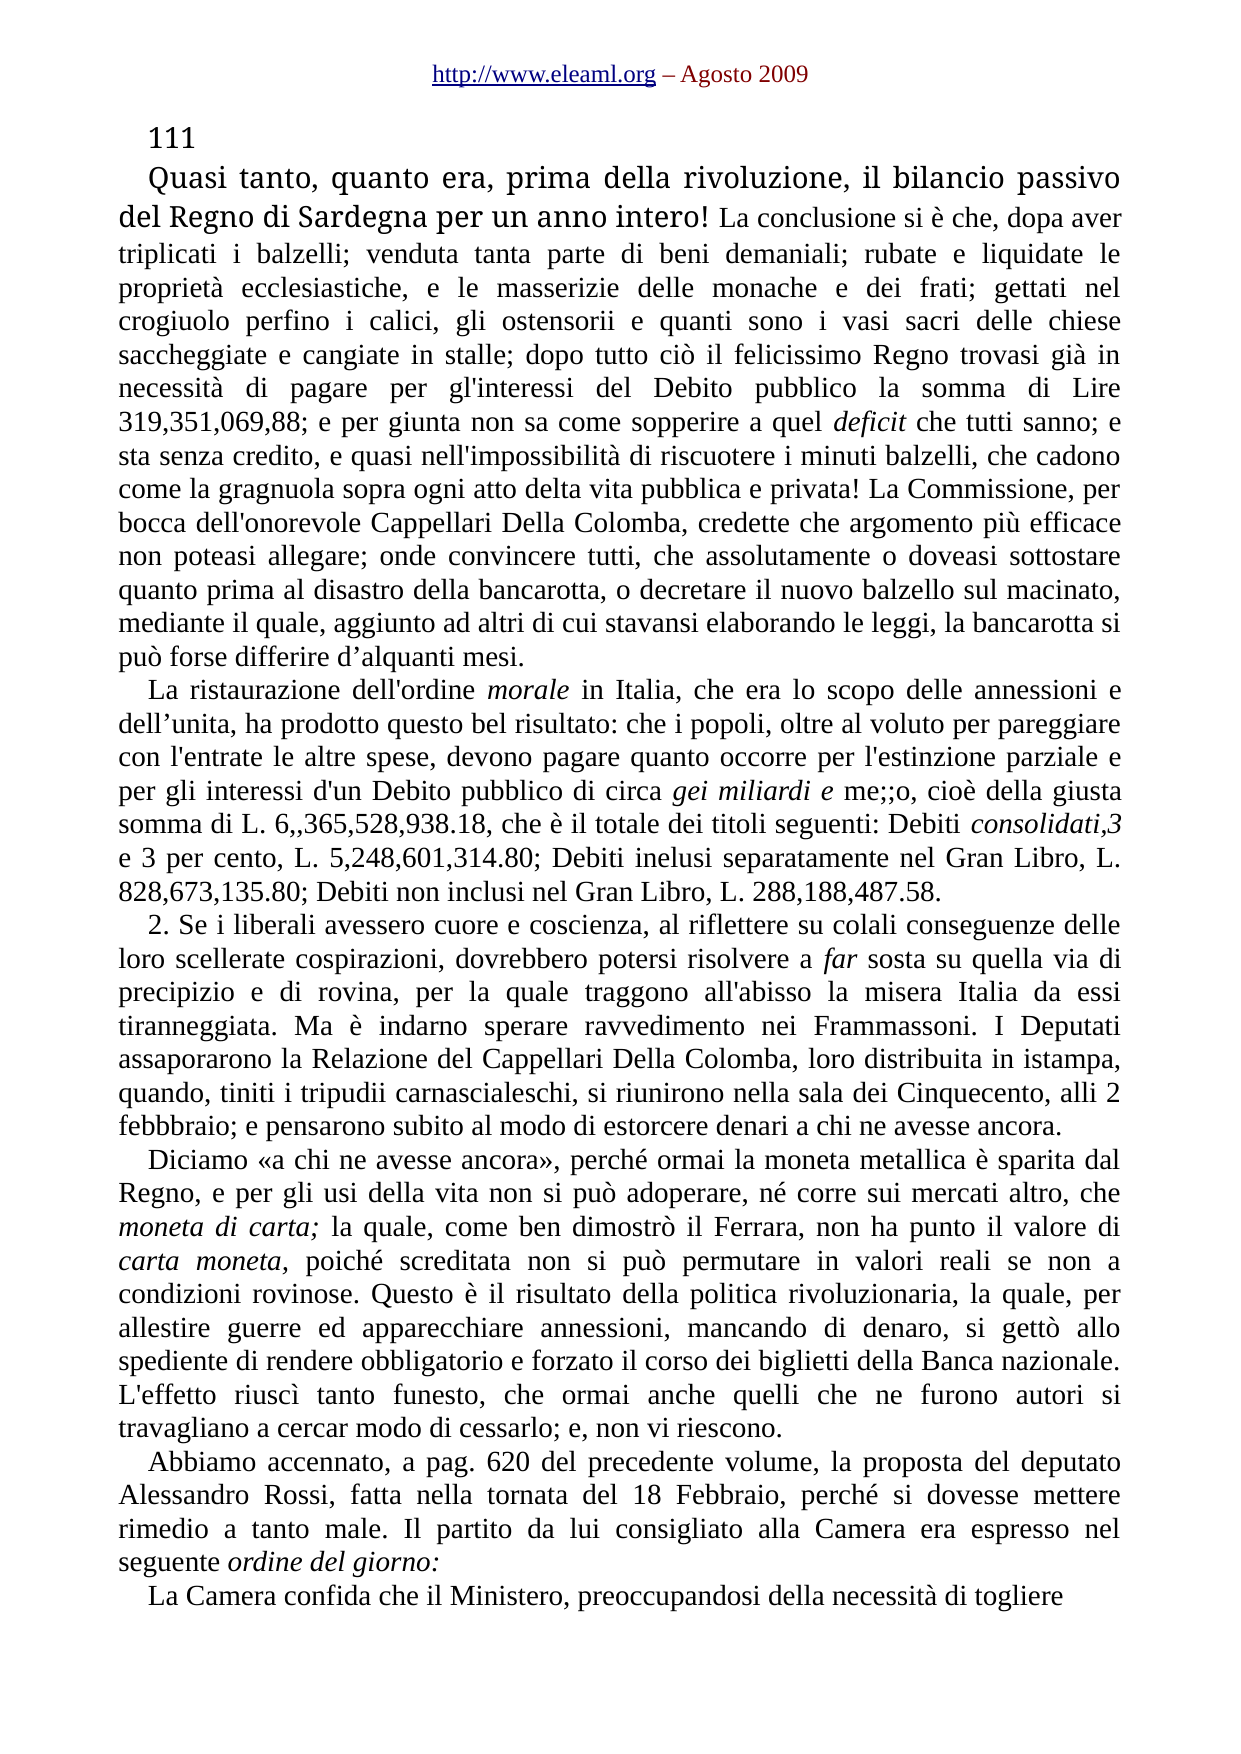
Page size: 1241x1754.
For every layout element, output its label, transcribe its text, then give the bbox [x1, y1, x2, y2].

text Abbiamo accennato, a pag. 620 del precedente volume, la proposta del deputato Alessandro Rossi, fatta nella tornata del 18 Febbraio, perché si dovesse mettere rimedio a tanto male. Il partito da lui consigliato alla Camera era espresso nel seguente ordine del giorno: [118, 1444, 1122, 1578]
text Quasi tanto, quanto era, prima della rivoluzione, il bilancio passivo del Regno di Sardegna per un anno intero! La conclusione si è che, dopa aver triplicati i balzelli; venduta tanta parte di beni demaniali; rubate e liquidate le proprietà ecclesiastiche, e le masserizie delle monache e dei frati; gettati nel crogiuolo perfino i calici, gli ostensorii e quanti sono i vasi sacri delle chiese saccheggiate e cangiate in stalle; dopo tutto ciò il felicissimo Regno trovasi già in necessità di pagare per gl'interessi del Debito pubblico la somma di Lire 319,351,069,88; e per giunta non sa come sopperire a quel deficit che tutti sanno; e sta senza credito, e quasi nell'impossibilità di riscuotere i minuti balzelli, che cadono come la gragnuola sopra ogni atto delta vita pubblica e privata! La Commissione, per bocca dell'onorevole Cappellari Della Colomba, credette che argomento più efficace non poteasi allegare; onde convincere tutti, che assolutamente o doveasi sottostare quanto prima al disastro della bancarotta, o decretare il nuovo balzello sul macinato, mediante il quale, aggiunto ad altri di cui stavansi elaborando le leggi, la bancarotta si può forse differire d’alquanti mesi. [118, 157, 1122, 672]
text Diciamo «a chi ne avesse ancora», perché ormai la moneta metallica è sparita dal Regno, e per gli usi della vita non si può adoperare, né corre sui mercati altro, che moneta di carta; la quale, come ben dimostrò il Ferrara, non ha punto il valore di carta moneta, poiché screditata non si può permutare in valori reali se non a condizioni rovinose. Questo è il risultato della politica rivoluzionaria, la quale, per allestire guerre ed apparecchiare annessioni, mancando di denaro, si gettò allo spediente di rendere obbligatorio e forzato il corso dei biglietti della Banca nazionale. L'effetto riuscì tanto funesto, che ormai anche quelli che ne furono autori si travagliano a cercar modo di cessarlo; e, non vi riescono. [118, 1142, 1122, 1444]
text La ristaurazione dell'ordine morale in Italia, che era lo scopo delle annessioni e dell’unita, ha prodotto questo bel risultato: che i popoli, oltre al voluto per pareggiare con l'entrate le altre spese, devono pagare quanto occorre per l'estinzione parziale e per gli interessi d'un Debito pubblico di circa gei miliardi e me;;o, cioè della giusta somma di L. 6,,365,528,938.18, che è il totale dei titoli seguenti: Debiti consolidati,3 e 3 per cento, L. 5,248,601,314.80; Debiti inelusi separatamente nel Gran Libro, L. 828,673,135.80; Debiti non inclusi nel Gran Libro, L. 288,188,487.58. [118, 672, 1122, 907]
text La Camera confida che il Ministero, preoccupandosi della necessità di togliere [118, 1578, 1122, 1612]
text 111 [118, 117, 1122, 157]
text 2. Se i liberali avessero cuore e coscienza, al riflettere su colali conseguenze delle loro scellerate cospirazioni, dovrebbero potersi risolvere a far sosta su quella via di precipizio e di rovina, per la quale traggono all'abisso la misera Italia da essi tiranneggiata. Ma è indarno sperare ravvedimento nei Frammassoni. I Deputati assaporarono la Relazione del Cappellari Della Colomba, loro distribuita in istampa, quando, tiniti i tripudii carnascialeschi, si riunirono nella sala dei Cinquecento, alli 2 febbbraio; e pensarono subito al modo di estorcere denari a chi ne avesse ancora. [118, 907, 1122, 1142]
